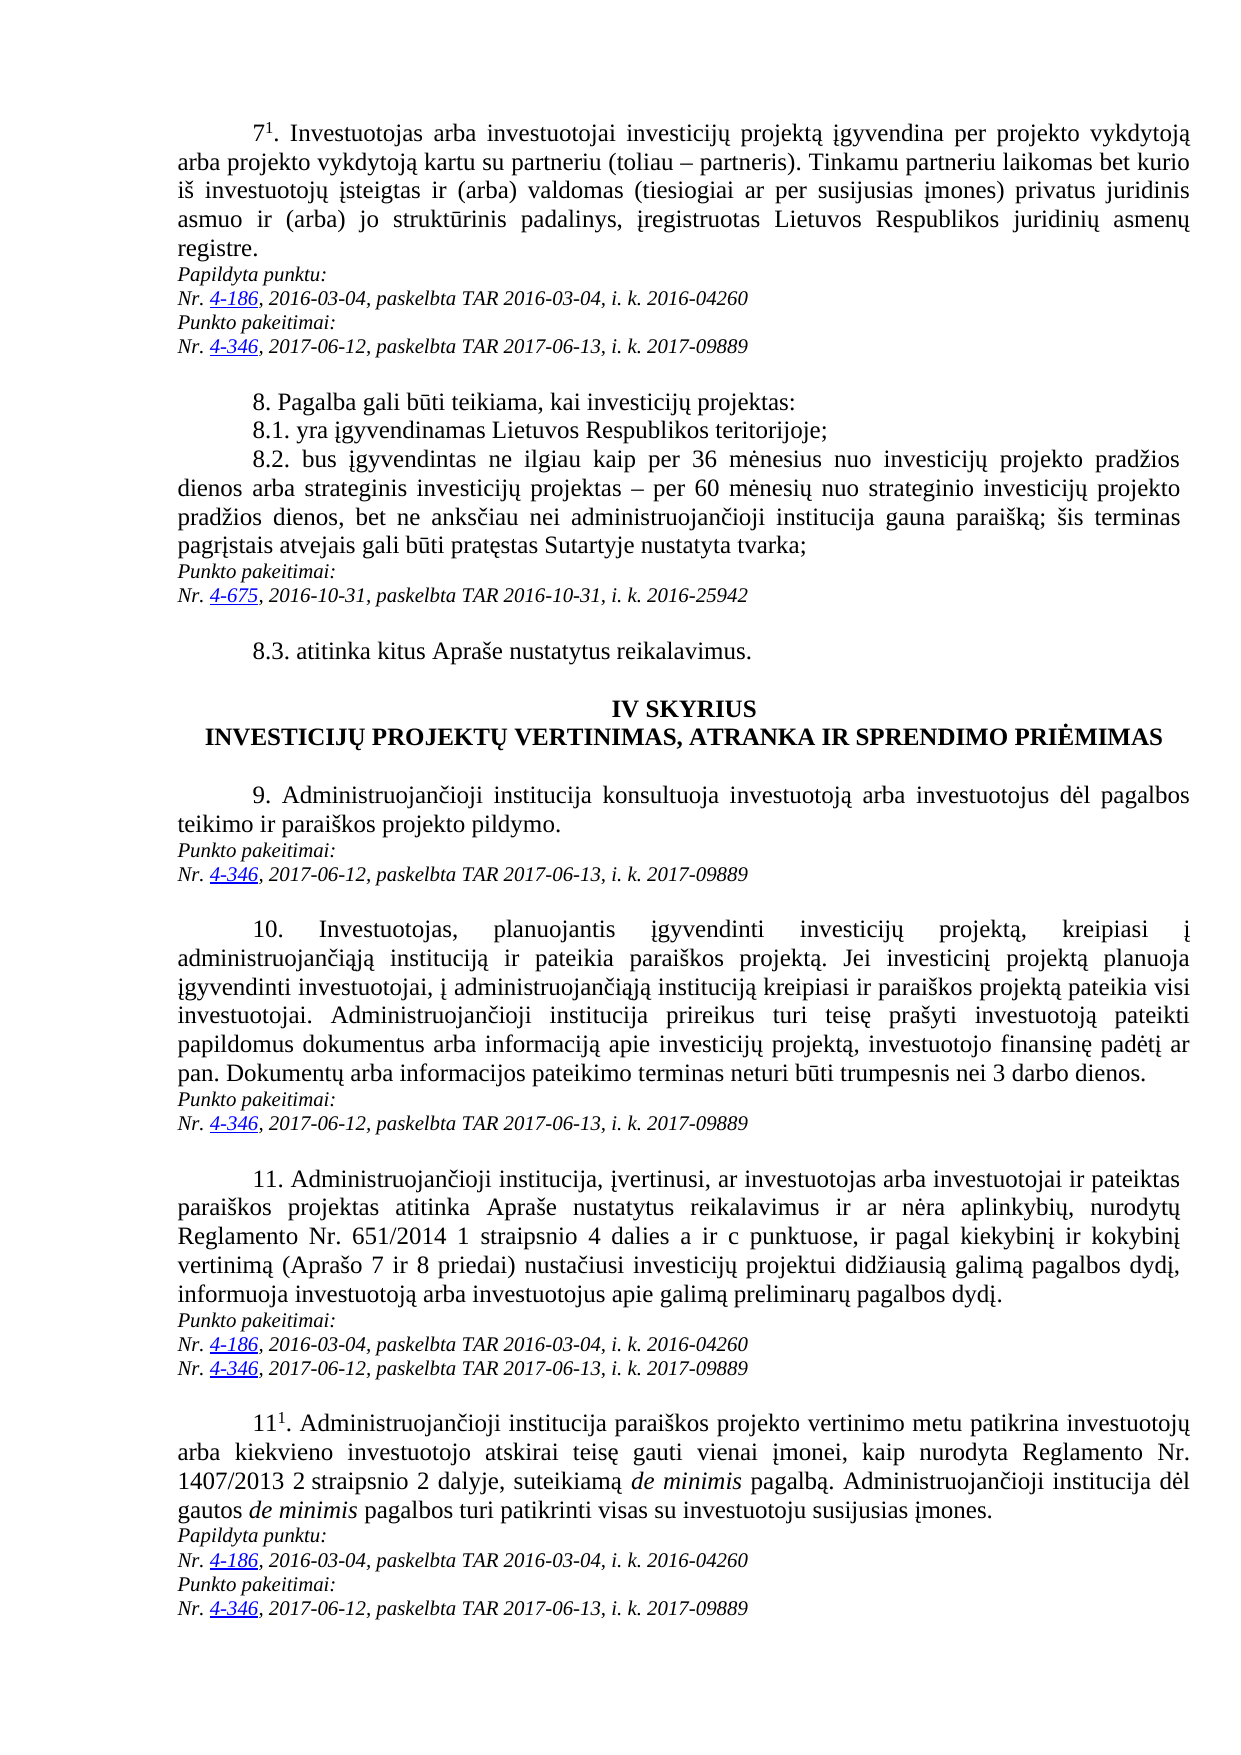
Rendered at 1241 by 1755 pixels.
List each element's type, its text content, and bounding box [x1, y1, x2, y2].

text 9. Administruojančioji institucija konsultuoja investuotoją arba investuotojus dėl pagalbos teikimo ir paraiškos projekto pildymo. [177, 780, 1191, 837]
text Punkto pakeitimai: [177, 837, 1181, 862]
subtitle 10. Investuotojas, planuojantis įgyvendinti investicijų projektą, kreipiasi į administruojančiąją instituciją ir pateikia paraiškos projektą. Jei investicinį projektą planuoja įgyvendinti investuotojai, į administruojančiąją instituciją kreipiasi ir paraiškos projektą pateikia visi investuotojai. Administruojančioji institucija prireikus turi teisę prašyti investuotoją pateikti papildomus dokumentus arba informaciją apie investicijų projektą, investuotojo finansinę padėtį ar pan. Dokumentų arba informacijos pateikimo terminas neturi būti trumpesnis nei 3 darbo dienos. [177, 914, 1191, 1087]
text Nr. 4-346, 2017-06-12, paskelbta TAR 2017-06-13, i. k. 2017-09889 [177, 334, 1181, 358]
text 11. Administruojančioji institucija, įvertinusi, ar investuotojas arba investuotojai ir pateiktas paraiškos projektas atitinka Apraše nustatytus reikalavimus ir ar nėra aplinkybių, nurodytų Reglamento Nr. 651/2014 1 straipsnio 4 dalies a ir c punktuose, ir pagal kiekybinį ir kokybinį vertinimą (Aprašo 7 ir 8 priedai) nustačiusi investicijų projektui didžiausią galimą pagalbos dydį, informuoja investuotoją arba investuotojus apie galimą preliminarų pagalbos dydį. [177, 1164, 1181, 1307]
text Nr. 4-346, 2017-06-12, paskelbta TAR 2017-06-13, i. k. 2017-09889 [177, 862, 1181, 886]
text Punkto pakeitimai: [177, 310, 1181, 334]
text Nr. 4-186, 2016-03-04, paskelbta TAR 2016-03-04, i. k. 2016-04260 [177, 1332, 1181, 1356]
text Nr. 4-346, 2017-06-12, paskelbta TAR 2017-06-13, i. k. 2017-09889 [177, 1356, 1181, 1380]
text Nr. 4-346, 2017-06-12, paskelbta TAR 2017-06-13, i. k. 2017-09889 [177, 1111, 1181, 1135]
text Nr. 4-675, 2016-10-31, paskelbta TAR 2016-10-31, i. k. 2016-25942 [177, 583, 1181, 607]
text Nr. 4-186, 2016-03-04, paskelbta TAR 2016-03-04, i. k. 2016-04260 [177, 1547, 1181, 1572]
text 8.3. atitinka kitus Apraše nustatytus reikalavimus. [193, 636, 1191, 665]
subtitle INVESTICIJŲ PROJEKTŲ VERTINIMAS, ATRANKA IR SPRENDIMO PRIĖMIMAS [177, 722, 1191, 751]
text Nr. 4-346, 2017-06-12, paskelbta TAR 2017-06-13, i. k. 2017-09889 [177, 1596, 1181, 1620]
text Papildyta punktu: [177, 1523, 1181, 1547]
text 8. Pagalba gali būti teikiama, kai investicijų projektas: [193, 387, 1191, 416]
subtitle IV SKYRIUS [177, 694, 1191, 722]
text Punkto pakeitimai: [177, 1572, 1181, 1596]
text Punkto pakeitimai: [177, 1087, 1181, 1111]
text 8.1. yra įgyvendinamas Lietuvos Respublikos teritorijoje; [236, 416, 1191, 444]
subtitle 111. Administruojančioji institucija paraiškos projekto vertinimo metu patikrina investuotojų arba kiekvieno investuotojo atskirai teisę gauti vienai įmonei, kaip nurodyta Reglamento Nr. 1407/2013 2 straipsnio 2 dalyje, suteikiamą de minimis pagalbą. Administruojančioji institucija dėl gautos de minimis pagalbos turi patikrinti visas su investuotoju susijusias įmones. [177, 1408, 1191, 1523]
text Papildyta punktu: [177, 262, 1181, 286]
text Punkto pakeitimai: [177, 559, 1181, 583]
text Punkto pakeitimai: [177, 1307, 1181, 1332]
text 71. Investuotojas arba investuotojai investicijų projektą įgyvendina per projekto vykdytoją arba projekto vykdytoją kartu su partneriu (toliau – partneris). Tinkamu partneriu laikomas bet kurio iš investuotojų įsteigtas ir (arba) valdomas (tiesiogiai ar per susijusias įmones) privatus juridinis asmuo ir (arba) jo struktūrinis padalinys, įregistruotas Lietuvos Respublikos juridinių asmenų registre. [177, 118, 1191, 262]
text Nr. 4-186, 2016-03-04, paskelbta TAR 2016-03-04, i. k. 2016-04260 [177, 286, 1181, 310]
text 8.2. bus įgyvendintas ne ilgiau kaip per 36 mėnesius nuo investicijų projekto pradžios dienos arba strateginis investicijų projektas – per 60 mėnesių nuo strateginio investicijų projekto pradžios dienos, bet ne anksčiau nei administruojančioji institucija gauna paraišką; šis terminas pagrįstais atvejais gali būti pratęstas Sutartyje nustatyta tvarka; [177, 444, 1181, 559]
